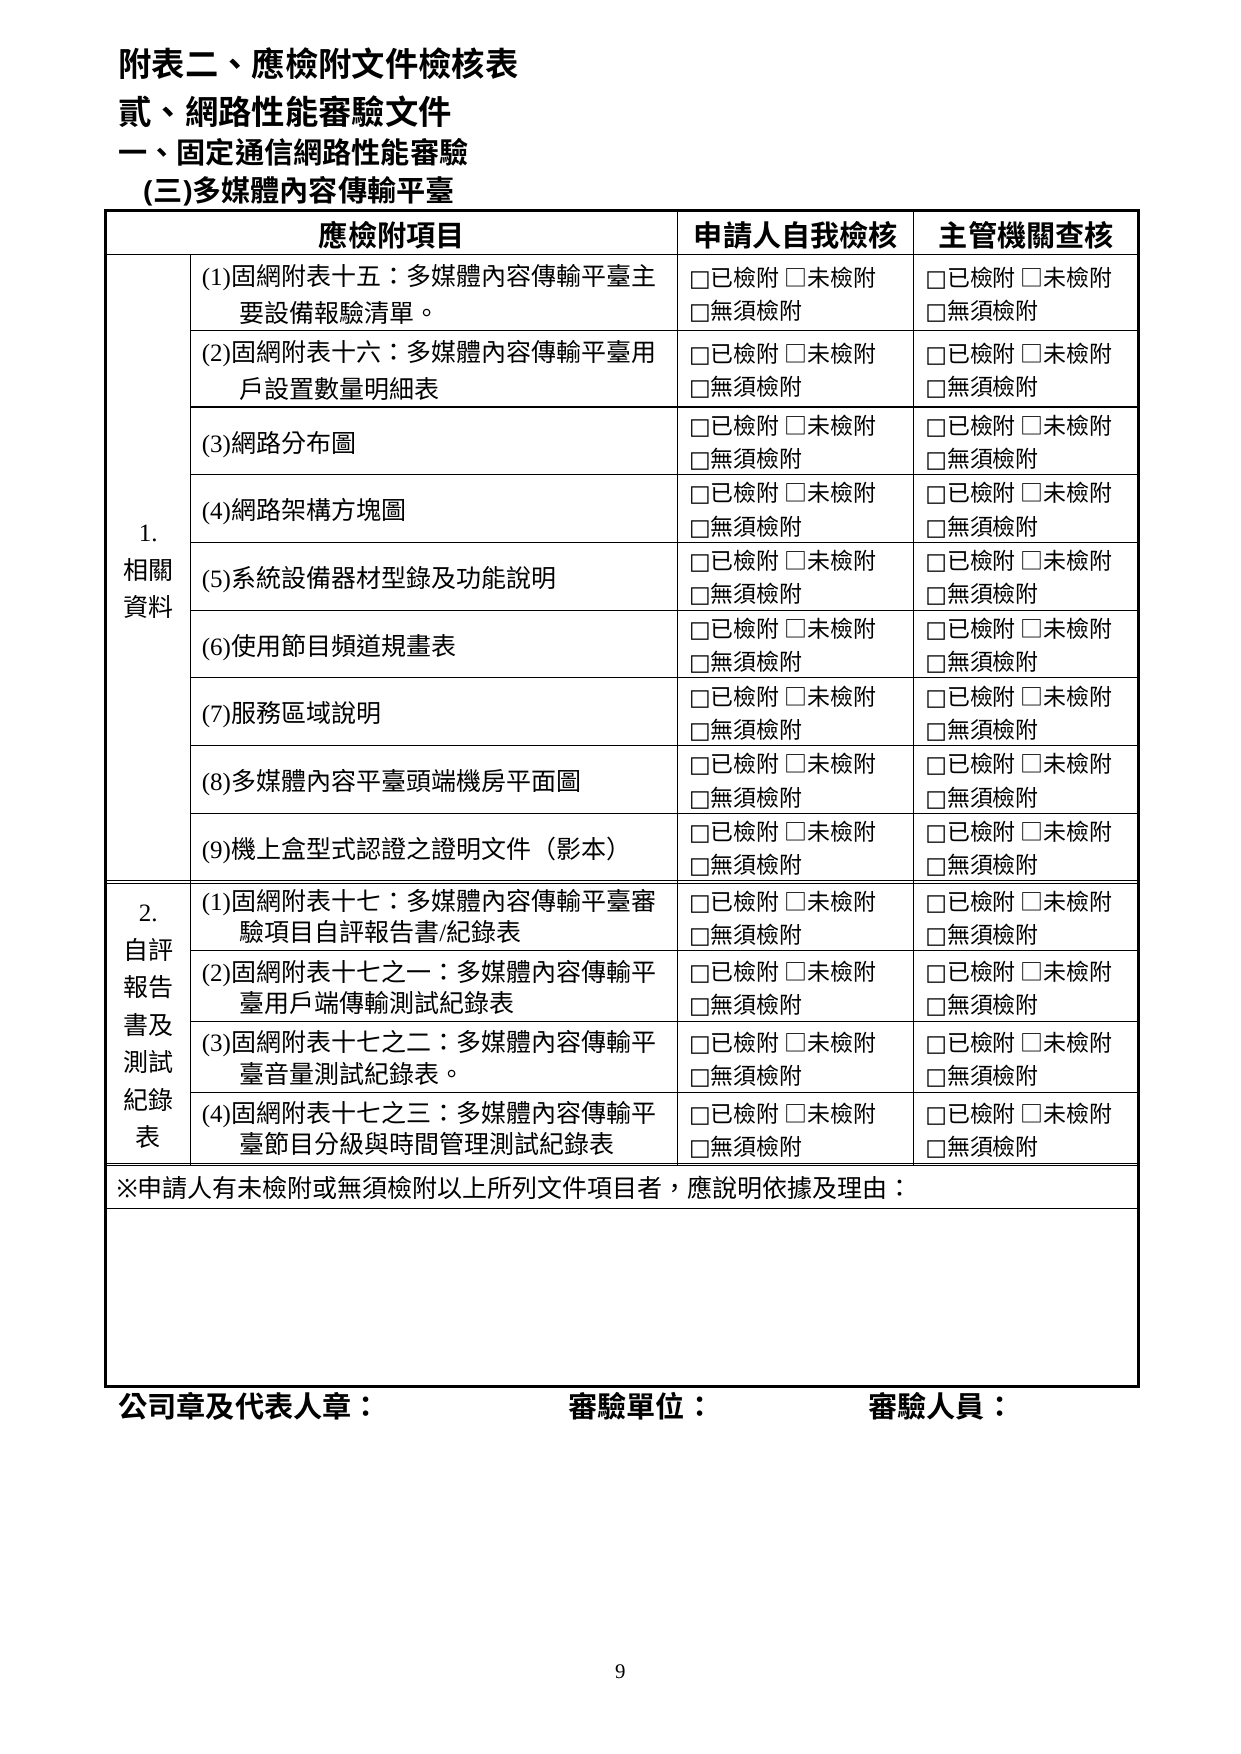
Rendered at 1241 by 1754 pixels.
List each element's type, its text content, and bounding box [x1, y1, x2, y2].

table_cell □已檢附 □未檢附 □無須檢附 [914, 678, 1137, 745]
table_cell ※申請人有未檢附或無須檢附以上所列文件項目者，應說明依據及理由： [107, 1166, 1137, 1208]
table_cell □已檢附 □未檢附 □無須檢附 [914, 1022, 1137, 1092]
table_cell □已檢附 □未檢附 □無須檢附 [914, 255, 1137, 330]
table_cell □已檢附 □未檢附 □無須檢附 [678, 884, 913, 950]
table_cell □已檢附 □未檢附 □無須檢附 [914, 543, 1137, 609]
text 貳、網路性能審驗文件 [118, 86, 1122, 134]
table_cell □已檢附 □未檢附 □無須檢附 [678, 475, 913, 542]
table_cell □已檢附 □未檢附 □無須檢附 [678, 746, 913, 813]
table_cell (7)服務區域說明 [191, 678, 677, 745]
table_cell □已檢附 □未檢附 □無須檢附 [914, 1093, 1137, 1163]
table_cell (1)固網附表十五：多媒體內容傳輸平臺主要設備報驗清單。 [191, 255, 677, 330]
table_header 申請人自我檢核 [678, 212, 913, 254]
table_cell □已檢附 □未檢附 □無須檢附 [914, 884, 1137, 950]
table_cell □已檢附 □未檢附 □無須檢附 [678, 408, 913, 474]
table_cell □已檢附 □未檢附 □無須檢附 [914, 408, 1137, 474]
text 公司章及代表人章： 審驗單位： 審驗人員： [118, 1388, 1122, 1425]
table_cell □已檢附 □未檢附 □無須檢附 [914, 814, 1137, 880]
table_cell (9)機上盒型式認證之證明文件（影本） [191, 814, 677, 880]
text 附表二、應檢附文件檢核表 [118, 37, 1122, 86]
table_cell [107, 1209, 1137, 1385]
table_cell (2)固網附表十六：多媒體內容傳輸平臺用戶設置數量明細表 [191, 331, 677, 406]
table_cell □已檢附 □未檢附 □無須檢附 [914, 611, 1137, 677]
table_cell □已檢附 □未檢附 □無須檢附 [914, 475, 1137, 542]
table_cell (4)網路架構方塊圖 [191, 475, 677, 542]
table_cell □已檢附 □未檢附 □無須檢附 [678, 1093, 913, 1163]
table_header 主管機關查核 [914, 212, 1137, 254]
table_cell (1)固網附表十七：多媒體內容傳輸平臺審驗項目自評報告書/紀錄表 [191, 884, 677, 950]
table_cell □已檢附 □未檢附 □無須檢附 [914, 331, 1137, 406]
table_cell □已檢附 □未檢附 □無須檢附 [914, 746, 1137, 813]
text 一、固定通信網路性能審驗 [118, 134, 1122, 171]
table_cell □已檢附 □未檢附 □無須檢附 [678, 543, 913, 609]
table_cell □已檢附 □未檢附 □無須檢附 [678, 255, 913, 330]
table_cell (8)多媒體內容平臺頭端機房平面圖 [191, 746, 677, 813]
table_cell □已檢附 □未檢附 □無須檢附 [678, 814, 913, 880]
table_cell (3)固網附表十七之二：多媒體內容傳輸平臺音量測試紀錄表。 [191, 1022, 677, 1092]
text (三)多媒體內容傳輸平臺 [143, 171, 1122, 209]
table_cell 2. 自評報告書及測試紀錄表 [107, 884, 190, 1163]
table_cell (3)網路分布圖 [191, 408, 677, 474]
table_cell □已檢附 □未檢附 □無須檢附 [678, 611, 913, 677]
table_cell (4)固網附表十七之三：多媒體內容傳輸平臺節目分級與時間管理測試紀錄表 [191, 1093, 677, 1163]
table_cell □已檢附 □未檢附 □無須檢附 [914, 951, 1137, 1021]
table_cell (5)系統設備器材型錄及功能說明 [191, 543, 677, 609]
table_cell □已檢附 □未檢附 □無須檢附 [678, 678, 913, 745]
table_cell □已檢附 □未檢附 □無須檢附 [678, 951, 913, 1021]
table_header 應檢附項目 [107, 212, 677, 254]
table_cell 1. 相關資料 [107, 255, 190, 880]
table_cell □已檢附 □未檢附 □無須檢附 [678, 331, 913, 406]
table_cell □已檢附 □未檢附 □無須檢附 [678, 1022, 913, 1092]
table_cell (6)使用節目頻道規畫表 [191, 611, 677, 677]
table_cell (2)固網附表十七之一：多媒體內容傳輸平臺用戶端傳輸測試紀錄表 [191, 951, 677, 1021]
